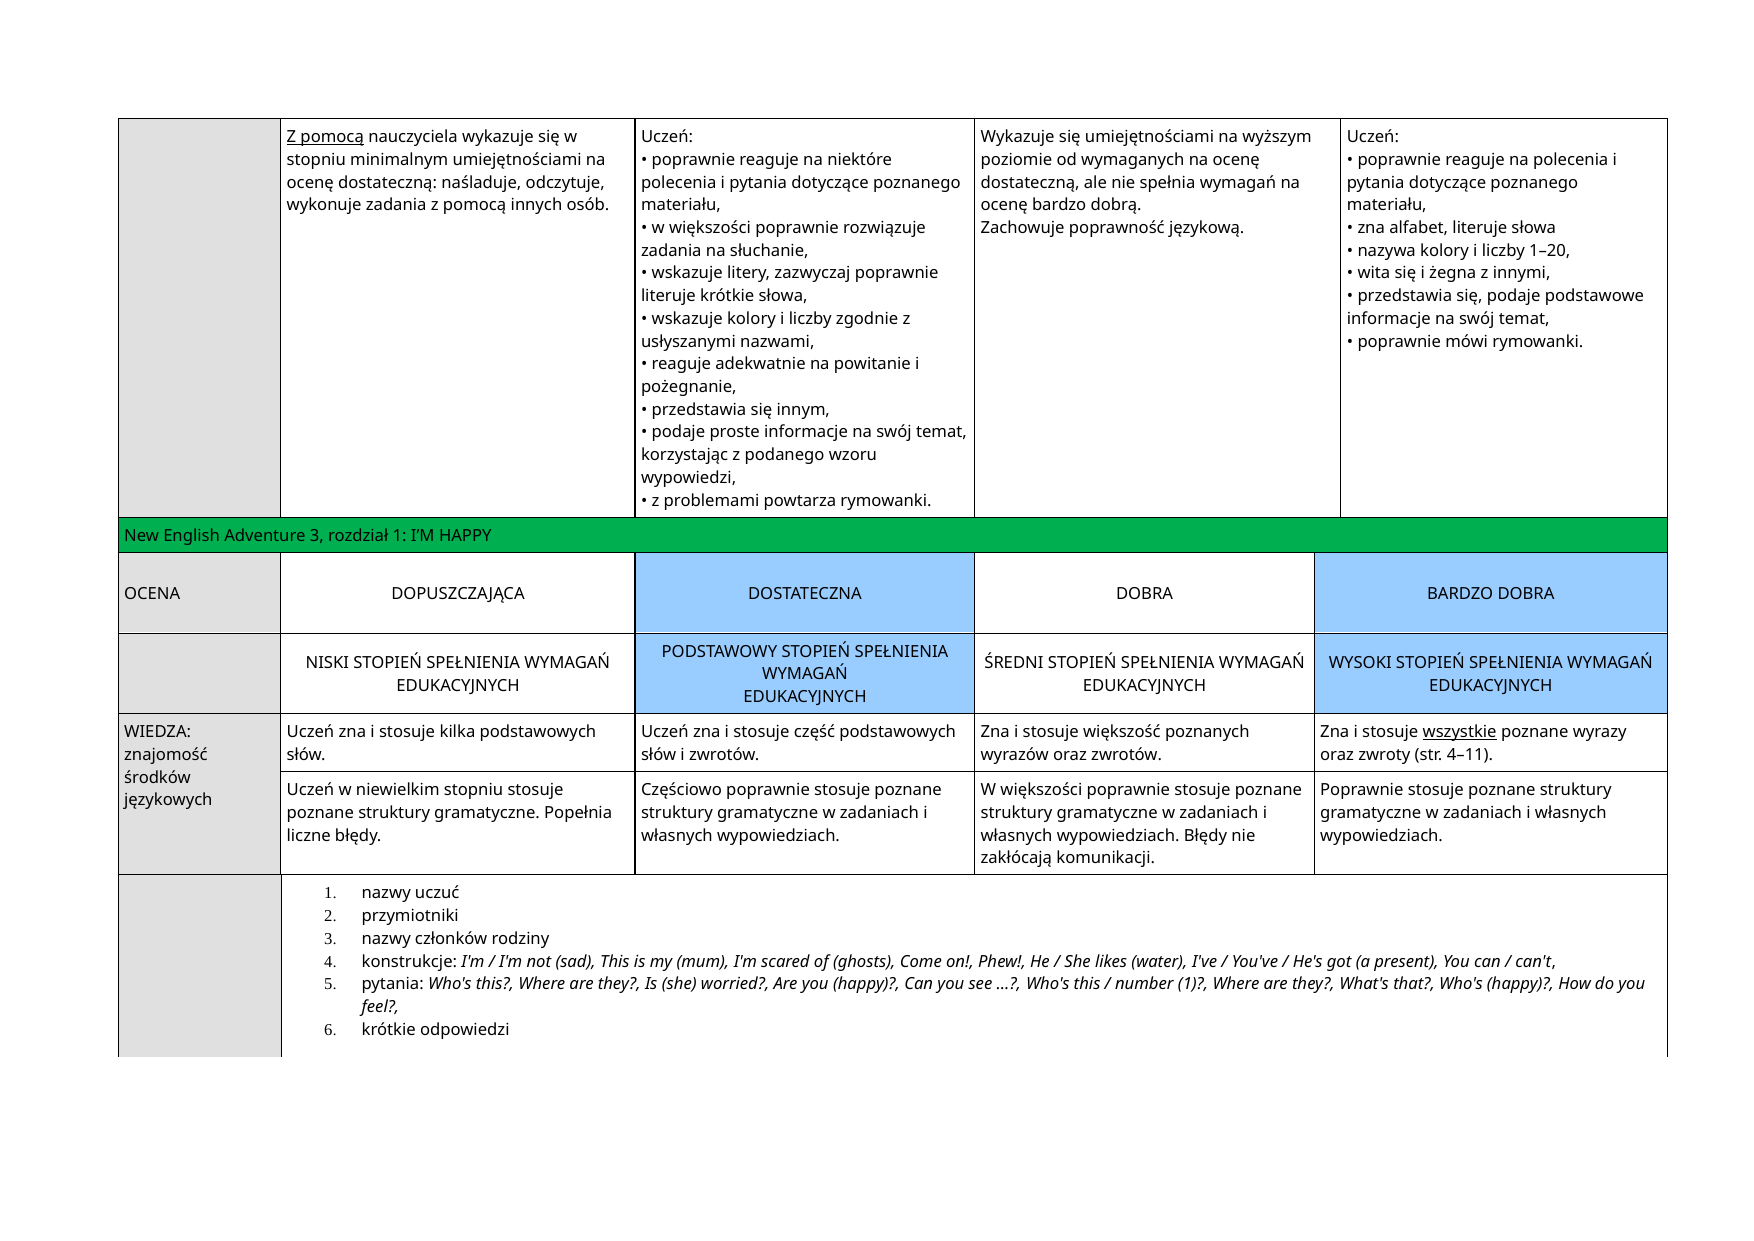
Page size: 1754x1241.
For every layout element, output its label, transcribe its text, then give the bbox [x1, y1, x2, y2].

table_cell Uczeń zna i stosuje część podstawowych słów i zwrotów. [636, 714, 974, 771]
table_cell Z pomocą nauczyciela wykazuje się w stopniu minimalnym umiejętnościami na ocenę dostateczną: naśladuje, odczytuje, wykonuje zadania z pomocą innych osób. [281, 119, 634, 517]
table_cell Zna i stosuje wszystkie poznane wyrazy oraz zwroty (str. 4–11). [1315, 714, 1667, 771]
table_header [119, 875, 281, 1057]
table_cell NISKI STOPIEŃ SPEŁNIENIA WYMAGAŃ EDUKACYJNYCH [281, 634, 634, 713]
table_cell New English Adventure 3, rozdział 1: I’M HAPPY [119, 518, 1667, 552]
table_header nazwy uczuć przymiotniki nazwy członków rodziny konstrukcje: I'm / I'm not (sad), This is my (mum), I'm scared of (ghosts), Come on!, Phew!, He / She likes (water), I've / You've / He's got (a present), You can / can't, pytania: Who's this?, Where are they?, Is (she) worried?, Are you (happy)?, Can you see …?, Who's this / number (1)?, Where are they?, What's that?, Who's (happy)?, How do you feel?, krótkie odpowiedzi [282, 875, 1667, 1057]
table_cell ŚREDNI STOPIEŃ SPEŁNIENIA WYMAGAŃ EDUKACYJNYCH [975, 634, 1314, 713]
table_cell PODSTAWOWY STOPIEŃ SPEŁNIENIA WYMAGAŃ EDUKACYJNYCH [636, 634, 974, 713]
table_cell OCENA [119, 553, 280, 632]
table_cell [119, 119, 280, 517]
table_cell Uczeń w niewielkim stopniu stosuje poznane struktury gramatyczne. Popełnia liczne błędy. [281, 772, 634, 874]
table_cell DOPUSZCZAJĄCA [281, 553, 634, 632]
table_cell Częściowo poprawnie stosuje poznane struktury gramatyczne w zadaniach i własnych wypowiedziach. [636, 772, 974, 874]
table_cell [119, 634, 280, 713]
table_cell Uczeń: • poprawnie reaguje na polecenia i pytania dotyczące poznanego materiału, • zna alfabet, literuje słowa • nazywa kolory i liczby 1–20, • wita się i żegna z innymi, • przedstawia się, podaje podstawowe informacje na swój temat, • poprawnie mówi rymowanki. [1341, 119, 1667, 517]
table_cell W większości poprawnie stosuje poznane struktury gramatyczne w zadaniach i własnych wypowiedziach. Błędy nie zakłócają komunikacji. [975, 772, 1314, 874]
table_cell WYSOKI STOPIEŃ SPEŁNIENIA WYMAGAŃ EDUKACYJNYCH [1315, 634, 1667, 713]
table_cell Uczeń: • poprawnie reaguje na niektóre polecenia i pytania dotyczące poznanego materiału, • w większości poprawnie rozwiązuje zadania na słuchanie, • wskazuje litery, zazwyczaj poprawnie literuje krótkie słowa, • wskazuje kolory i liczby zgodnie z usłyszanymi nazwami, • reaguje adekwatnie na powitanie i pożegnanie, • przedstawia się innym, • podaje proste informacje na swój temat, korzystając z podanego wzoru wypowiedzi, • z problemami powtarza rymowanki. [636, 119, 974, 517]
table_cell WIEDZA: znajomość środków językowych [119, 714, 280, 874]
table_cell Zna i stosuje większość poznanych wyrazów oraz zwrotów. [975, 714, 1314, 771]
table_cell DOSTATECZNA [636, 553, 974, 632]
table_cell Poprawnie stosuje poznane struktury gramatyczne w zadaniach i własnych wypowiedziach. [1315, 772, 1667, 874]
table_cell Uczeń zna i stosuje kilka podstawowych słów. [281, 714, 634, 771]
table_cell Wykazuje się umiejętnościami na wyższym poziomie od wymaganych na ocenę dostateczną, ale nie spełnia wymagań na ocenę bardzo dobrą. Zachowuje poprawność językową. [975, 119, 1340, 517]
table_cell DOBRA [975, 553, 1314, 632]
table_cell BARDZO DOBRA [1315, 553, 1667, 632]
